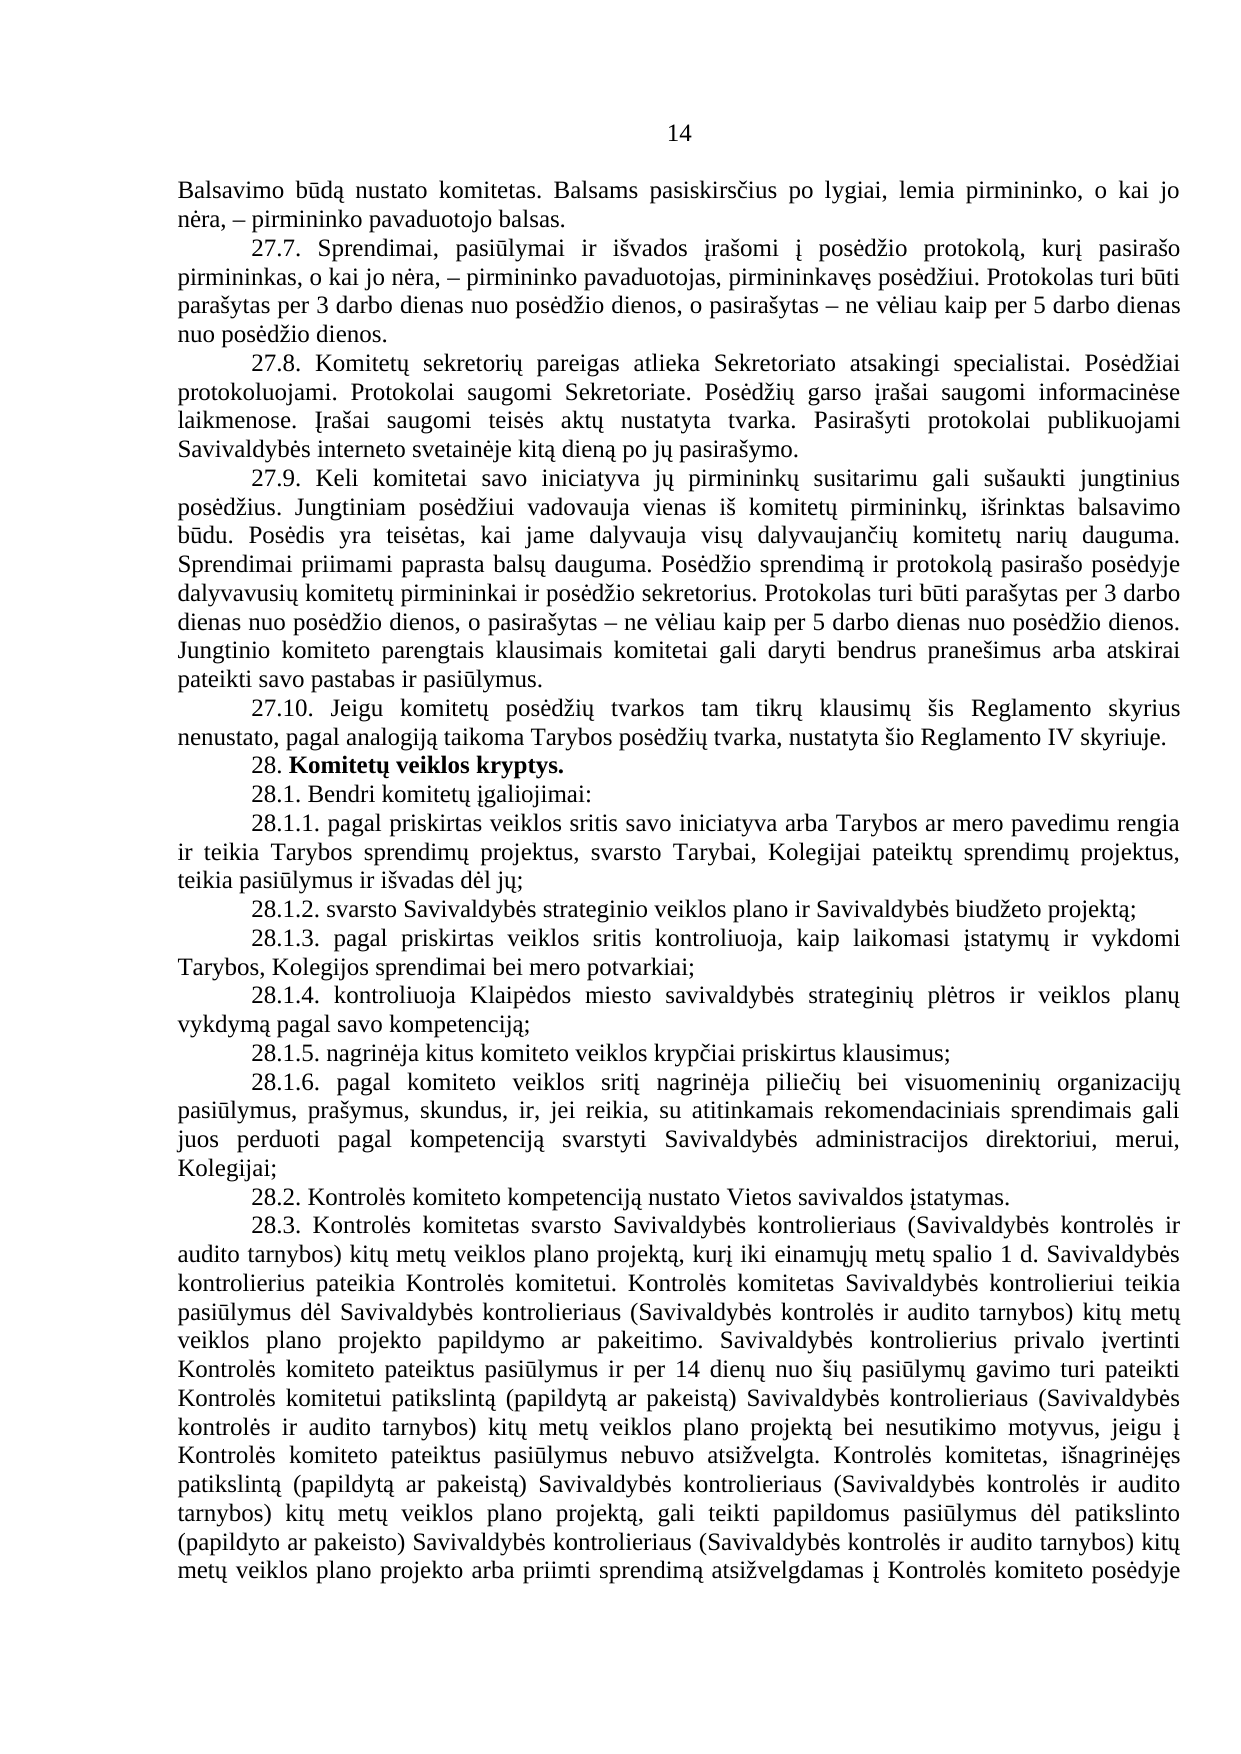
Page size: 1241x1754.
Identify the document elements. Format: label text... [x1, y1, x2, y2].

text 27.8. Komitetų sekretorių pareigas atlieka Sekretoriato atsakingi specialistai. Posėdžiai protokoluojami. Protokolai saugomi Sekretoriate. Posėdžių garso įrašai saugomi informacinėse laikmenose. Įrašai saugomi teisės aktų nustatyta tvarka. Pasirašyti protokolai publikuojami Savivaldybės interneto svetainėje kitą dieną po jų pasirašymo. [177, 348, 1181, 463]
text 27.9. Keli komitetai savo iniciatyva jų pirmininkų susitarimu gali sušaukti jungtinius posėdžius. Jungtiniam posėdžiui vadovauja vienas iš komitetų pirmininkų, išrinktas balsavimo būdu. Posėdis yra teisėtas, kai jame dalyvauja visų dalyvaujančių komitetų narių dauguma. Sprendimai priimami paprasta balsų dauguma. Posėdžio sprendimą ir protokolą pasirašo posėdyje dalyvavusių komitetų pirmininkai ir posėdžio sekretorius. Protokolas turi būti parašytas per 3 darbo dienas nuo posėdžio dienos, o pasirašytas – ne vėliau kaip per 5 darbo dienas nuo posėdžio dienos. Jungtinio komiteto parengtais klausimais komitetai gali daryti bendrus pranešimus arba atskirai pateikti savo pastabas ir pasiūlymus. [177, 463, 1181, 693]
text 28.1. Bendri komitetų įgaliojimai: [177, 779, 1181, 808]
text 28. Komitetų veiklos kryptys. [177, 751, 1181, 779]
text 28.1.6. pagal komiteto veiklos sritį nagrinėja piliečių bei visuomeninių organizacijų pasiūlymus, prašymus, skundus, ir, jei reikia, su atitinkamais rekomendaciniais sprendimais gali juos perduoti pagal kompetenciją svarstyti Savivaldybės administracijos direktoriui, merui, Kolegijai; [177, 1067, 1181, 1182]
text 28.1.4. kontroliuoja Klaipėdos miesto savivaldybės strateginių plėtros ir veiklos planų vykdymą pagal savo kompetenciją; [177, 981, 1181, 1038]
text 28.1.2. svarsto Savivaldybės strateginio veiklos plano ir Savivaldybės biudžeto projektą; [177, 894, 1181, 923]
text 28.1.5. nagrinėja kitus komiteto veiklos krypčiai priskirtus klausimus; [177, 1038, 1181, 1067]
text Balsavimo būdą nustato komitetas. Balsams pasiskirsčius po lygiai, lemia pirmininko, o kai jo nėra, – pirmininko pavaduotojo balsas. [177, 176, 1181, 233]
text 28.3. Kontrolės komitetas svarsto Savivaldybės kontrolieriaus (Savivaldybės kontrolės ir audito tarnybos) kitų metų veiklos plano projektą, kurį iki einamųjų metų spalio 1 d. Savivaldybės kontrolierius pateikia Kontrolės komitetui. Kontrolės komitetas Savivaldybės kontrolieriui teikia pasiūlymus dėl Savivaldybės kontrolieriaus (Savivaldybės kontrolės ir audito tarnybos) kitų metų veiklos plano projekto papildymo ar pakeitimo. Savivaldybės kontrolierius privalo įvertinti Kontrolės komiteto pateiktus pasiūlymus ir per 14 dienų nuo šių pasiūlymų gavimo turi pateikti Kontrolės komitetui patikslintą (papildytą ar pakeistą) Savivaldybės kontrolieriaus (Savivaldybės kontrolės ir audito tarnybos) kitų metų veiklos plano projektą bei nesutikimo motyvus, jeigu į Kontrolės komiteto pateiktus pasiūlymus nebuvo atsižvelgta. Kontrolės komitetas, išnagrinėjęs patikslintą (papildytą ar pakeistą) Savivaldybės kontrolieriaus (Savivaldybės kontrolės ir audito tarnybos) kitų metų veiklos plano projektą, gali teikti papildomus pasiūlymus dėl patikslinto (papildyto ar pakeisto) Savivaldybės kontrolieriaus (Savivaldybės kontrolės ir audito tarnybos) kitų metų veiklos plano projekto arba priimti sprendimą atsižvelgdamas į Kontrolės komiteto posėdyje [177, 1211, 1181, 1584]
text 28.1.1. pagal priskirtas veiklos sritis savo iniciatyva arba Tarybos ar mero pavedimu rengia ir teikia Tarybos sprendimų projektus, svarsto Tarybai, Kolegijai pateiktų sprendimų projektus, teikia pasiūlymus ir išvadas dėl jų; [177, 808, 1181, 894]
text 27.10. Jeigu komitetų posėdžių tvarkos tam tikrų klausimų šis Reglamento skyrius nenustato, pagal analogiją taikoma Tarybos posėdžių tvarka, nustatyta šio Reglamento IV skyriuje. [177, 693, 1181, 751]
text 28.1.3. pagal priskirtas veiklos sritis kontroliuoja, kaip laikomasi įstatymų ir vykdomi Tarybos, Kolegijos sprendimai bei mero potvarkiai; [177, 923, 1181, 981]
text 27.7. Sprendimai, pasiūlymai ir išvados įrašomi į posėdžio protokolą, kurį pasirašo pirmininkas, o kai jo nėra, – pirmininko pavaduotojas, pirmininkavęs posėdžiui. Protokolas turi būti parašytas per 3 darbo dienas nuo posėdžio dienos, o pasirašytas – ne vėliau kaip per 5 darbo dienas nuo posėdžio dienos. [177, 233, 1181, 348]
text 28.2. Kontrolės komiteto kompetenciją nustato Vietos savivaldos įstatymas. [177, 1182, 1181, 1211]
